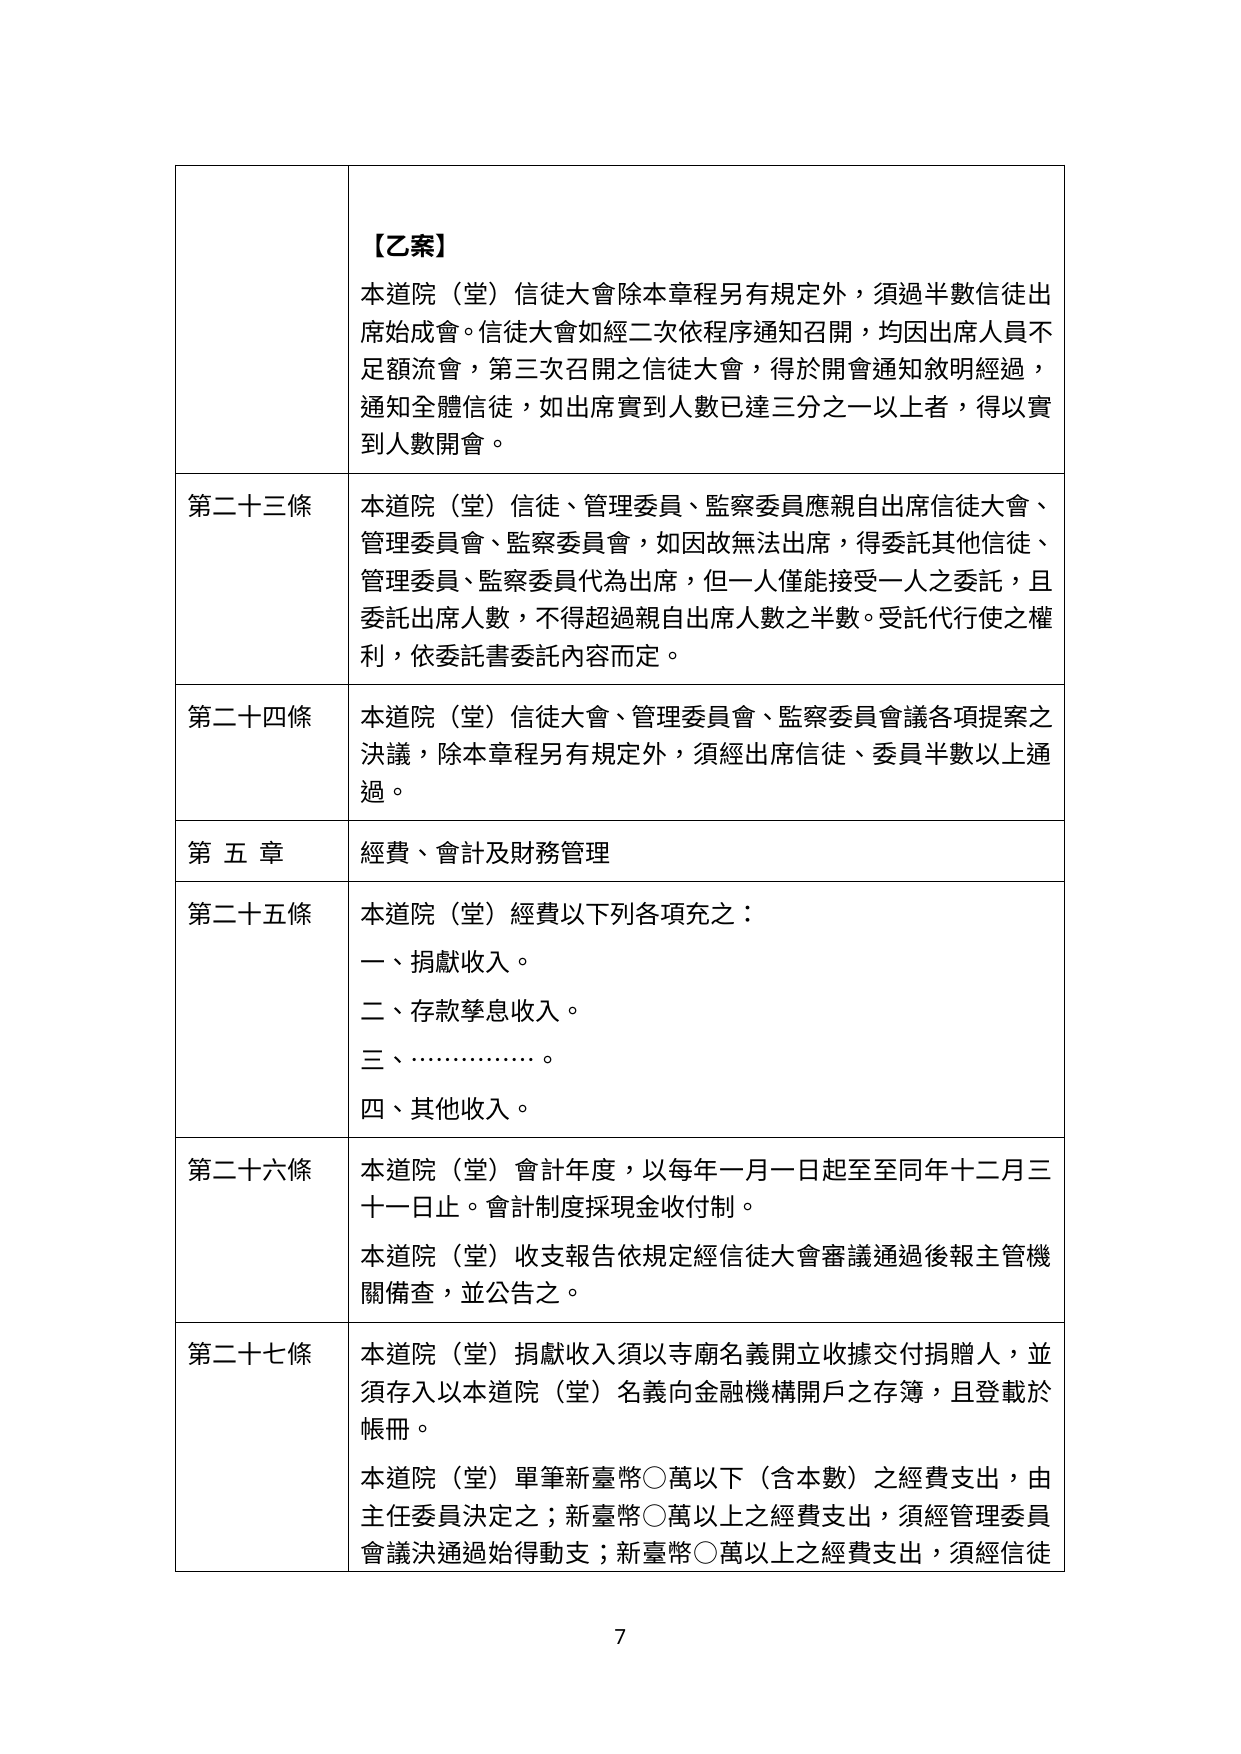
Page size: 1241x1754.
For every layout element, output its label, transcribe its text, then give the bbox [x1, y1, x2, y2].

table_cell 第二十六條 [176, 1138, 348, 1322]
table_cell 本道院（堂）捐獻收入須以寺廟名義開立收據交付捐贈人，並須存入以本道院（堂）名義向金融機構開戶之存簿，且登載於帳冊。 本道院（堂）單筆新臺幣○萬以下（含本數）之經費支出，由主任委員決定之；新臺幣○萬以上之經費支出，須經管理委員會議決通過始得動支；新臺幣○萬以上之經費支出，須經信徒 [349, 1323, 1064, 1571]
table_cell 本道院（堂）信徒大會、管理委員會、監察委員會議各項提案之決議，除本章程另有規定外，須經出席信徒、委員半數以上通過。 [349, 685, 1064, 820]
table_cell 第二十七條 [176, 1323, 348, 1571]
table_cell 本道院（堂）經費以下列各項充之： 一、捐獻收入。 二、存款孳息收入。 三、……………。 四、其他收入。 [349, 882, 1064, 1137]
table_cell 本道院（堂）會計年度，以每年一月一日起至至同年十二月三十一日止。會計制度採現金收付制。 本道院（堂）收支報告依規定經信徒大會審議通過後報主管機關備查，並公告之。 [349, 1138, 1064, 1322]
table_cell 第二十五條 [176, 882, 348, 1137]
table_cell [176, 166, 348, 473]
table_cell 經費、會計及財務管理 [349, 821, 1064, 881]
table_cell 本道院（堂）信徒、管理委員、監察委員應親自出席信徒大會、管理委員會、監察委員會，如因故無法出席，得委託其他信徒、管理委員、監察委員代為出席，但一人僅能接受一人之委託，且委託出席人數，不得超過親自出席人數之半數。受託代行使之權利，依委託書委託內容而定。 [349, 474, 1064, 684]
table_cell 第 五 章 [176, 821, 348, 881]
table_cell 第二十四條 [176, 685, 348, 820]
table_cell 第二十三條 [176, 474, 348, 684]
table_cell 【乙案】 本道院（堂）信徒大會除本章程另有規定外，須過半數信徒出席始成會。信徒大會如經二次依程序通知召開，均因出席人員不足額流會，第三次召開之信徒大會，得於開會通知敘明經過，通知全體信徒，如出席實到人數已達三分之一以上者，得以實到人數開會。 [349, 166, 1064, 473]
